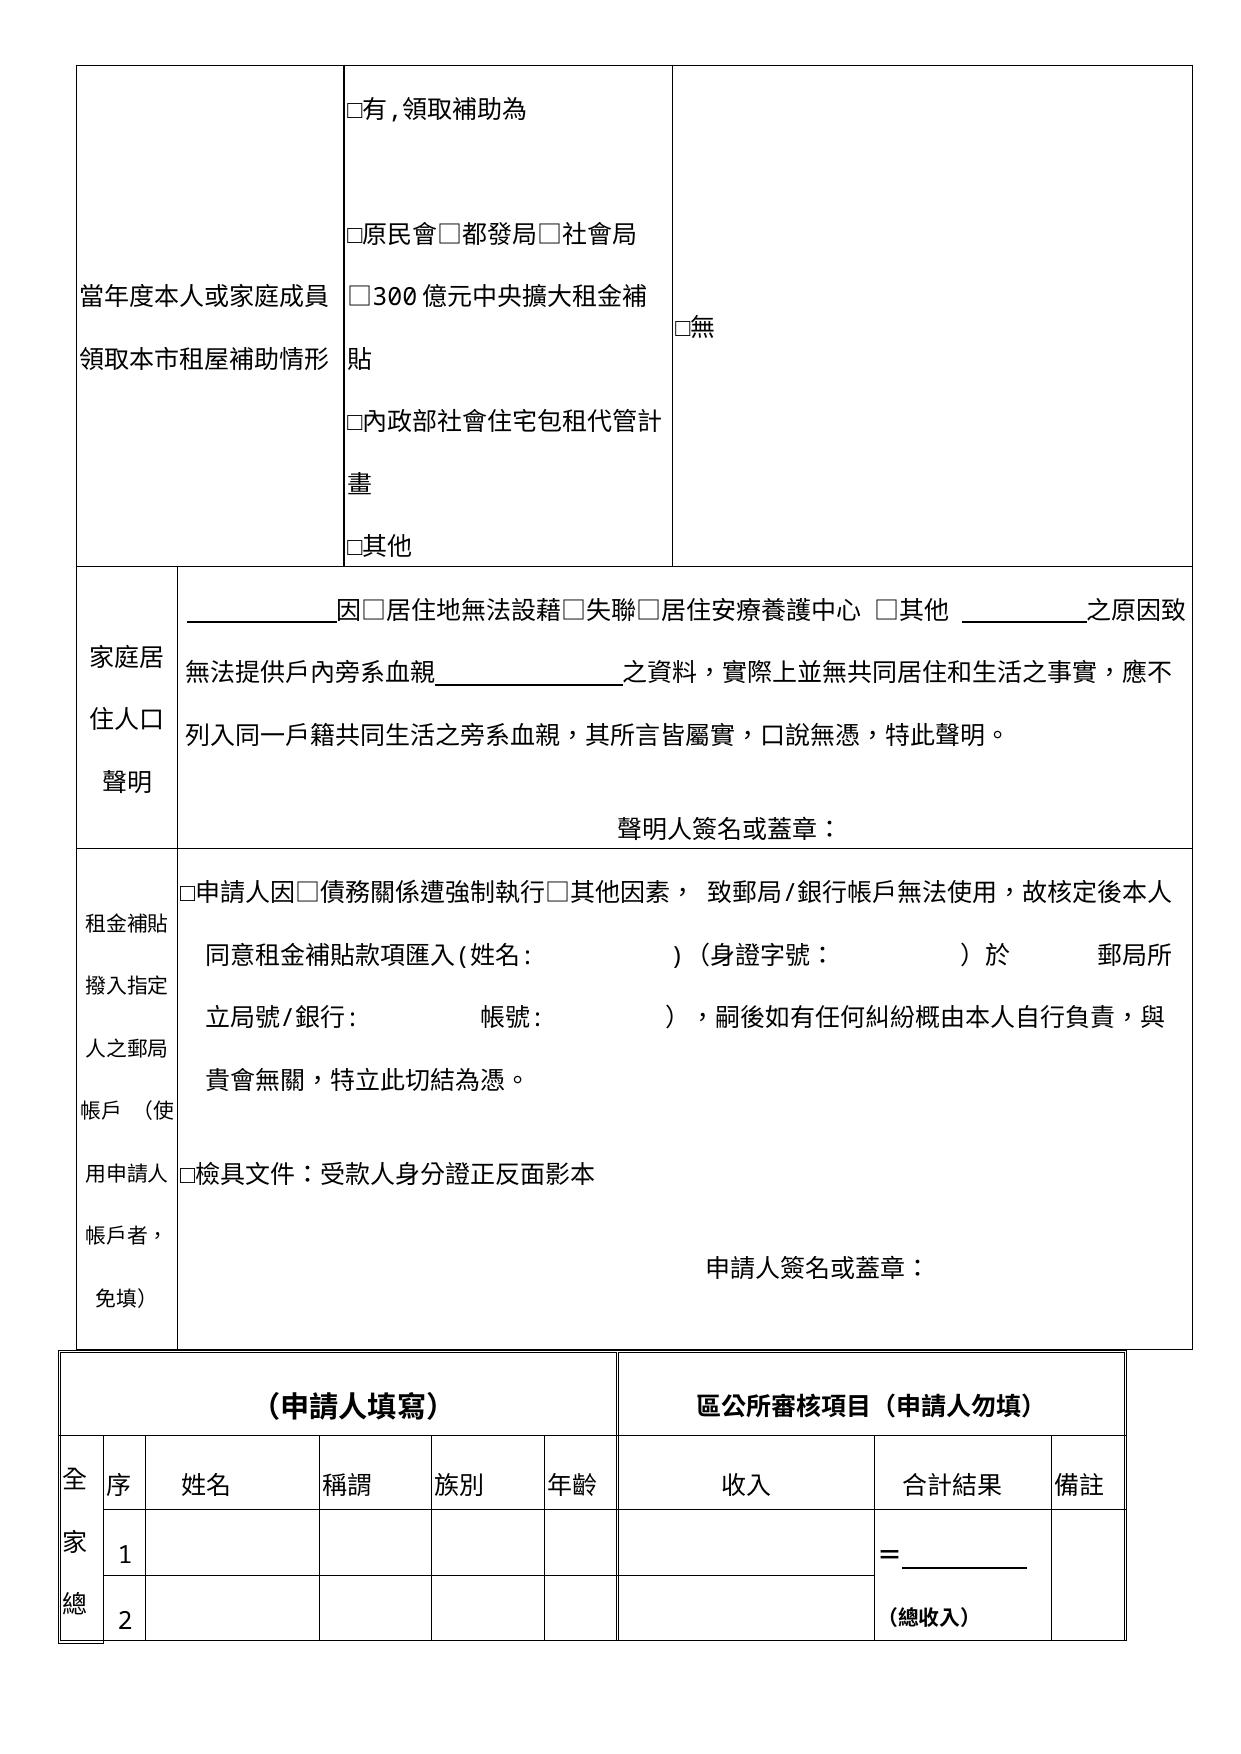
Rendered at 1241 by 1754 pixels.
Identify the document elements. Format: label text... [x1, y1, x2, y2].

table_cell 當年度本人或家庭成員 領取本市租屋補助情形 [77, 66, 343, 566]
table_cell 年齡 [545, 1436, 616, 1509]
table_header （申請人填寫） [61, 1353, 616, 1435]
table_cell 收入 [619, 1436, 874, 1509]
table_cell 合計結果 [875, 1436, 1051, 1509]
table_cell 1 [104, 1510, 145, 1575]
table_cell [61, 848, 76, 1349]
table_cell □無 [673, 66, 1192, 566]
table_cell [1193, 566, 1197, 848]
table_cell □申請人因□債務關係遭強制執行□其他因素， 致郵局/銀行帳戶無法使用，故核定後本人同意租金補貼款項匯入(姓名: )（身證字號： ）於 郵局所立局號/銀行: 帳號: ），嗣後如有任何糾紛概由本人自行負責，與貴會無關，特立此切結為憑。 □檢具文件：受款人身分證正反面影本 申請人簽名或蓋章： [178, 849, 1192, 1349]
table_cell 租金補貼撥入指定人之郵局帳戶 （使用申請人帳戶者，免填） [77, 849, 177, 1349]
table_cell [619, 1576, 874, 1640]
table_cell [1193, 65, 1197, 566]
table_cell [146, 1510, 319, 1575]
table_cell 2 [104, 1576, 145, 1640]
table_cell 因□居住地無法設藉□失聯□居住安療養護中心 □其他 之原因致無法提供戶內旁系血親 之資料，實際上並無共同居住和生活之事實，應不列入同一戶籍共同生活之旁系血親，其所言皆屬實，口說無憑，特此聲明。 聲明人簽名或蓋章： [178, 567, 1192, 848]
table_cell [545, 1576, 616, 1640]
table_cell [1052, 1510, 1124, 1640]
table_cell 序 [104, 1436, 145, 1509]
table_cell [320, 1510, 431, 1575]
table_cell [432, 1576, 544, 1640]
table_cell 備註 [1052, 1436, 1124, 1509]
table_cell □有,領取補助為 □原民會□都發局□社會局□300億元中央擴大租金補貼 □內政部社會住宅包租代管計畫 □其他 [345, 66, 672, 566]
table_cell [545, 1510, 616, 1575]
table_cell [146, 1576, 319, 1640]
table_cell 族別 [432, 1436, 544, 1509]
table_cell 稱謂 [320, 1436, 431, 1509]
table_cell [61, 65, 76, 566]
table_cell ＝ （總收入） [875, 1510, 1051, 1640]
table_cell 姓名 [146, 1436, 319, 1509]
table_header 區公所審核項目（申請人勿填） [619, 1353, 1124, 1435]
table_cell [61, 566, 76, 848]
table_cell 家庭居住人口聲明 [77, 567, 177, 848]
table_cell [320, 1576, 431, 1640]
table_cell [432, 1510, 544, 1575]
table_cell 全家總 [61, 1436, 103, 1640]
table_cell [619, 1510, 874, 1575]
table_cell [1193, 848, 1197, 1349]
